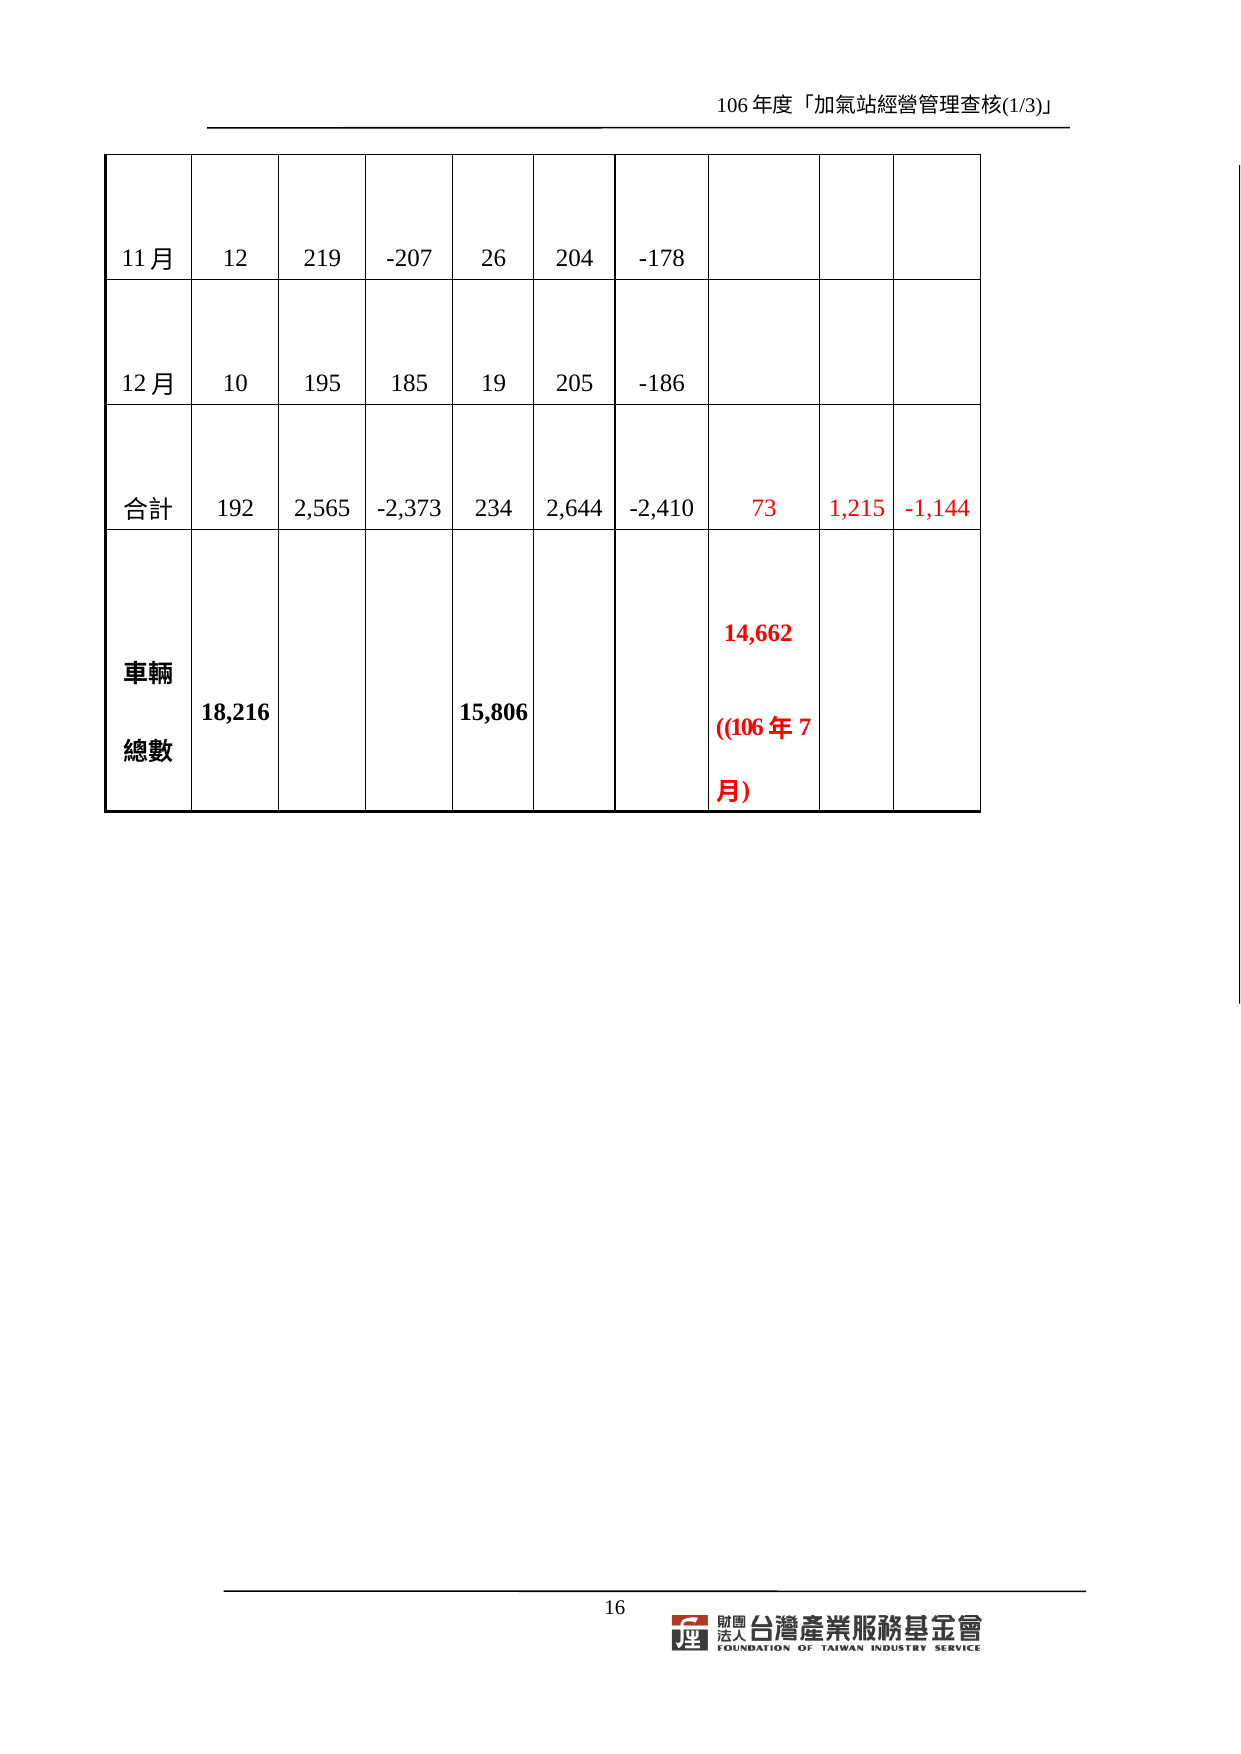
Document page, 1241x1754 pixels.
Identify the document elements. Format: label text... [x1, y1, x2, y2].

table_cell [894, 155, 980, 279]
table_cell [366, 530, 452, 810]
table_cell 14,662 ((106年7月) [709, 530, 819, 810]
table_cell [709, 155, 819, 279]
table_cell [709, 280, 819, 404]
table_cell -186 [616, 280, 708, 404]
table_cell -1,144 [894, 405, 980, 529]
table_cell [616, 530, 708, 810]
table_cell [534, 530, 614, 810]
table_cell 1,215 [820, 405, 893, 529]
table_cell 195 [279, 280, 365, 404]
table_cell -178 [616, 155, 708, 279]
table_cell [820, 530, 893, 810]
table_cell 2,565 [279, 405, 365, 529]
table_cell 12月 [107, 280, 191, 404]
table_cell 15,806 [453, 530, 533, 810]
table_cell 73 [709, 405, 819, 529]
table_cell 204 [534, 155, 614, 279]
table_cell -2,373 [366, 405, 452, 529]
table_cell 19 [453, 280, 533, 404]
table_cell 11月 [107, 155, 191, 279]
table_cell 26 [453, 155, 533, 279]
table_cell [279, 530, 365, 810]
table_cell 219 [279, 155, 365, 279]
table_cell 12 [192, 155, 278, 279]
table_cell 車輛 總數 [107, 530, 191, 810]
table_cell [894, 280, 980, 404]
table_cell [820, 155, 893, 279]
table_cell [894, 530, 980, 810]
table_cell -207 [366, 155, 452, 279]
table_cell 185 [366, 280, 452, 404]
table_cell 18,216 [192, 530, 278, 810]
table_cell 10 [192, 280, 278, 404]
table_cell -2,410 [616, 405, 708, 529]
table_cell 合計 [107, 405, 191, 529]
table_cell 192 [192, 405, 278, 529]
table_cell [820, 280, 893, 404]
table_cell 234 [453, 405, 533, 529]
table_cell 205 [534, 280, 614, 404]
table_cell 2,644 [534, 405, 614, 529]
